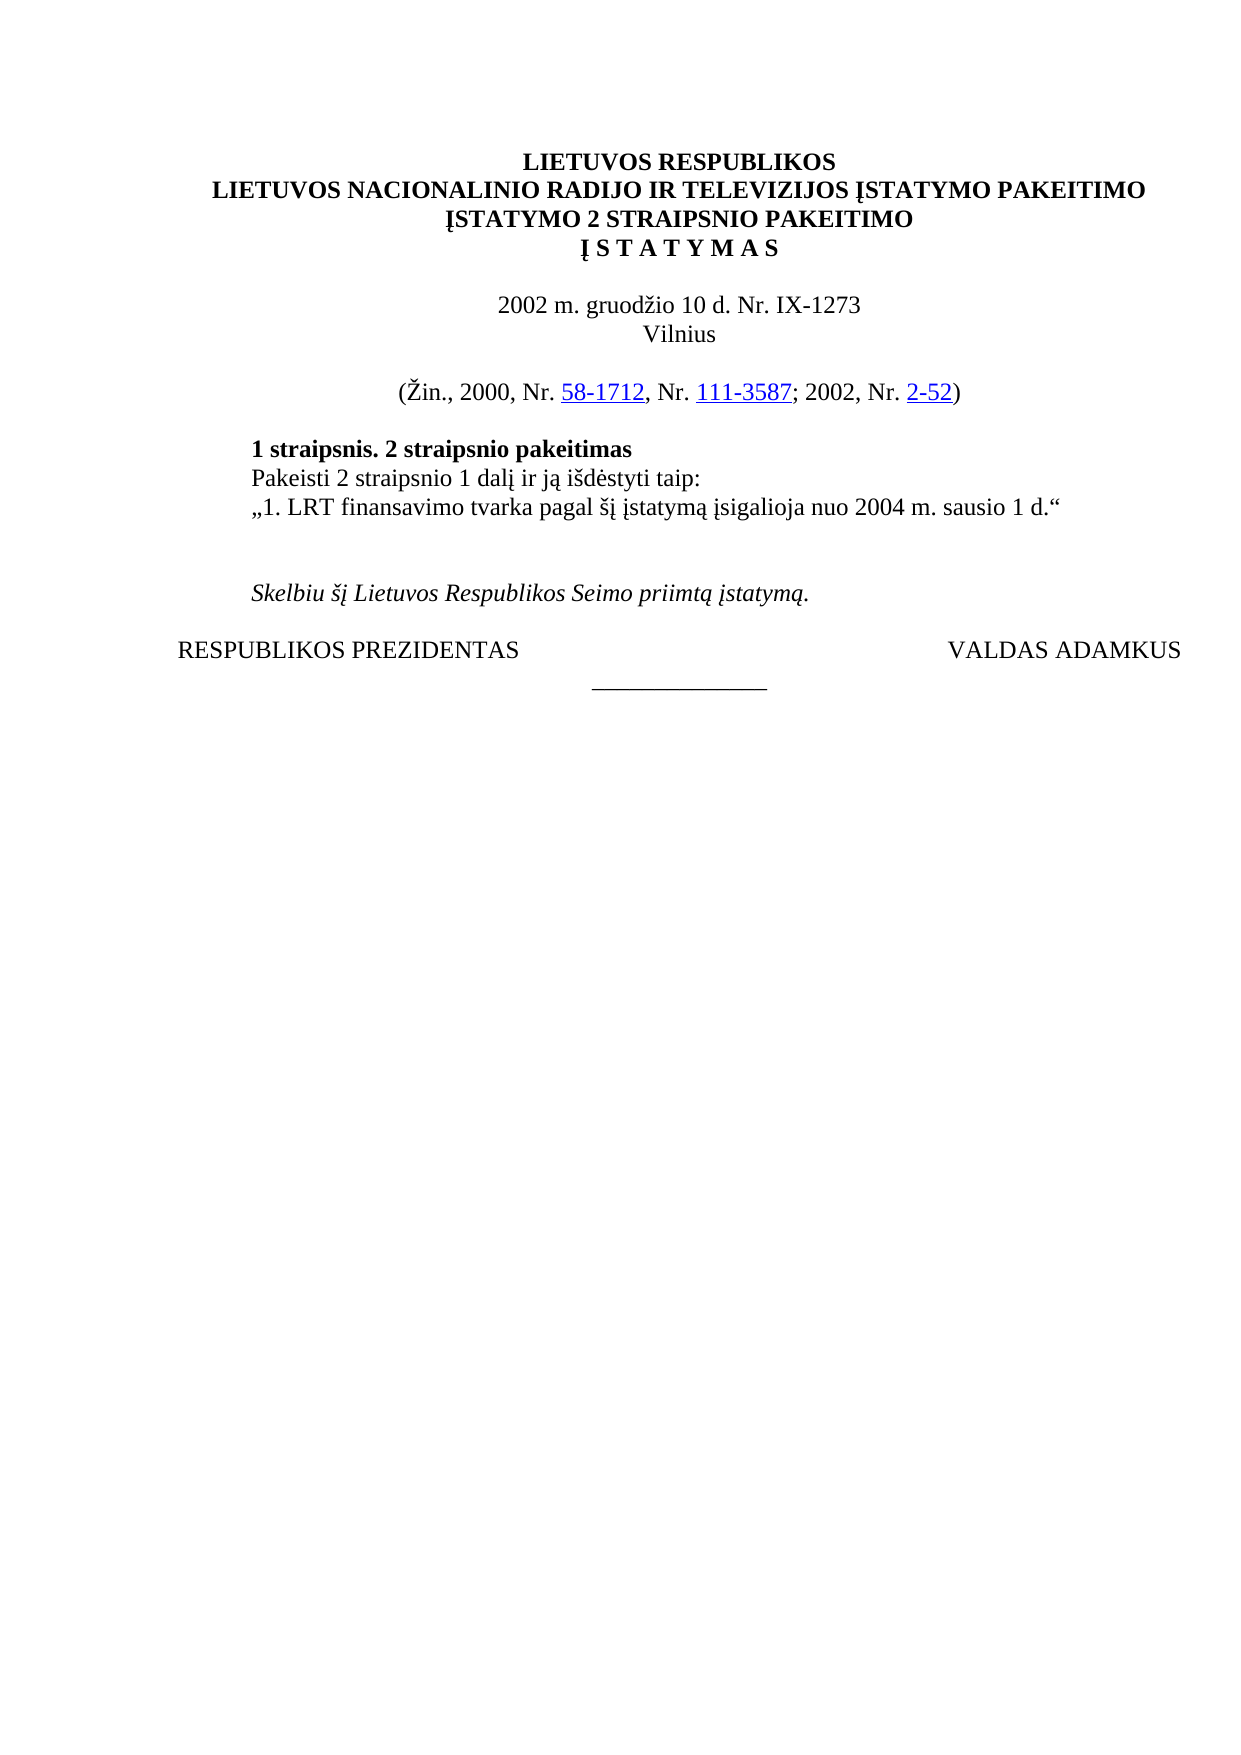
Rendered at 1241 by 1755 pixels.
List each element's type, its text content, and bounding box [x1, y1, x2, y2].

text Vilnius [177, 319, 1181, 348]
text (Žin., 2000, Nr. 58-1712, Nr. 111-3587; 2002, Nr. 2-52) [177, 377, 1181, 406]
text RESPUBLIKOS PREZIDENTAS VALDAS ADAMKUS [177, 636, 1181, 664]
text Pakeisti 2 straipsnio 1 dalį ir ją išdėstyti taip: [177, 463, 1181, 492]
text Skelbiu šį Lietuvos Respublikos Seimo priimtą įstatymą. [177, 578, 1181, 607]
text ______________ [177, 664, 1181, 693]
text 1 straipsnis. 2 straipsnio pakeitimas [177, 434, 1181, 463]
text LIETUVOS NACIONALINIO RADIJO IR TELEVIZIJOS ĮSTATYMO PAKEITIMO ĮSTATYMO 2 STRAIPSNIO PAKEITIMO [177, 176, 1181, 233]
text 2002 m. gruodžio 10 d. Nr. IX-1273 [177, 291, 1181, 319]
text „1. LRT finansavimo tvarka pagal šį įstatymą įsigalioja nuo 2004 m. sausio 1 d.“ [177, 492, 1181, 521]
text LIETUVOS RESPUBLIKOS [177, 147, 1181, 176]
text Į S T A T Y M A S [177, 233, 1181, 262]
